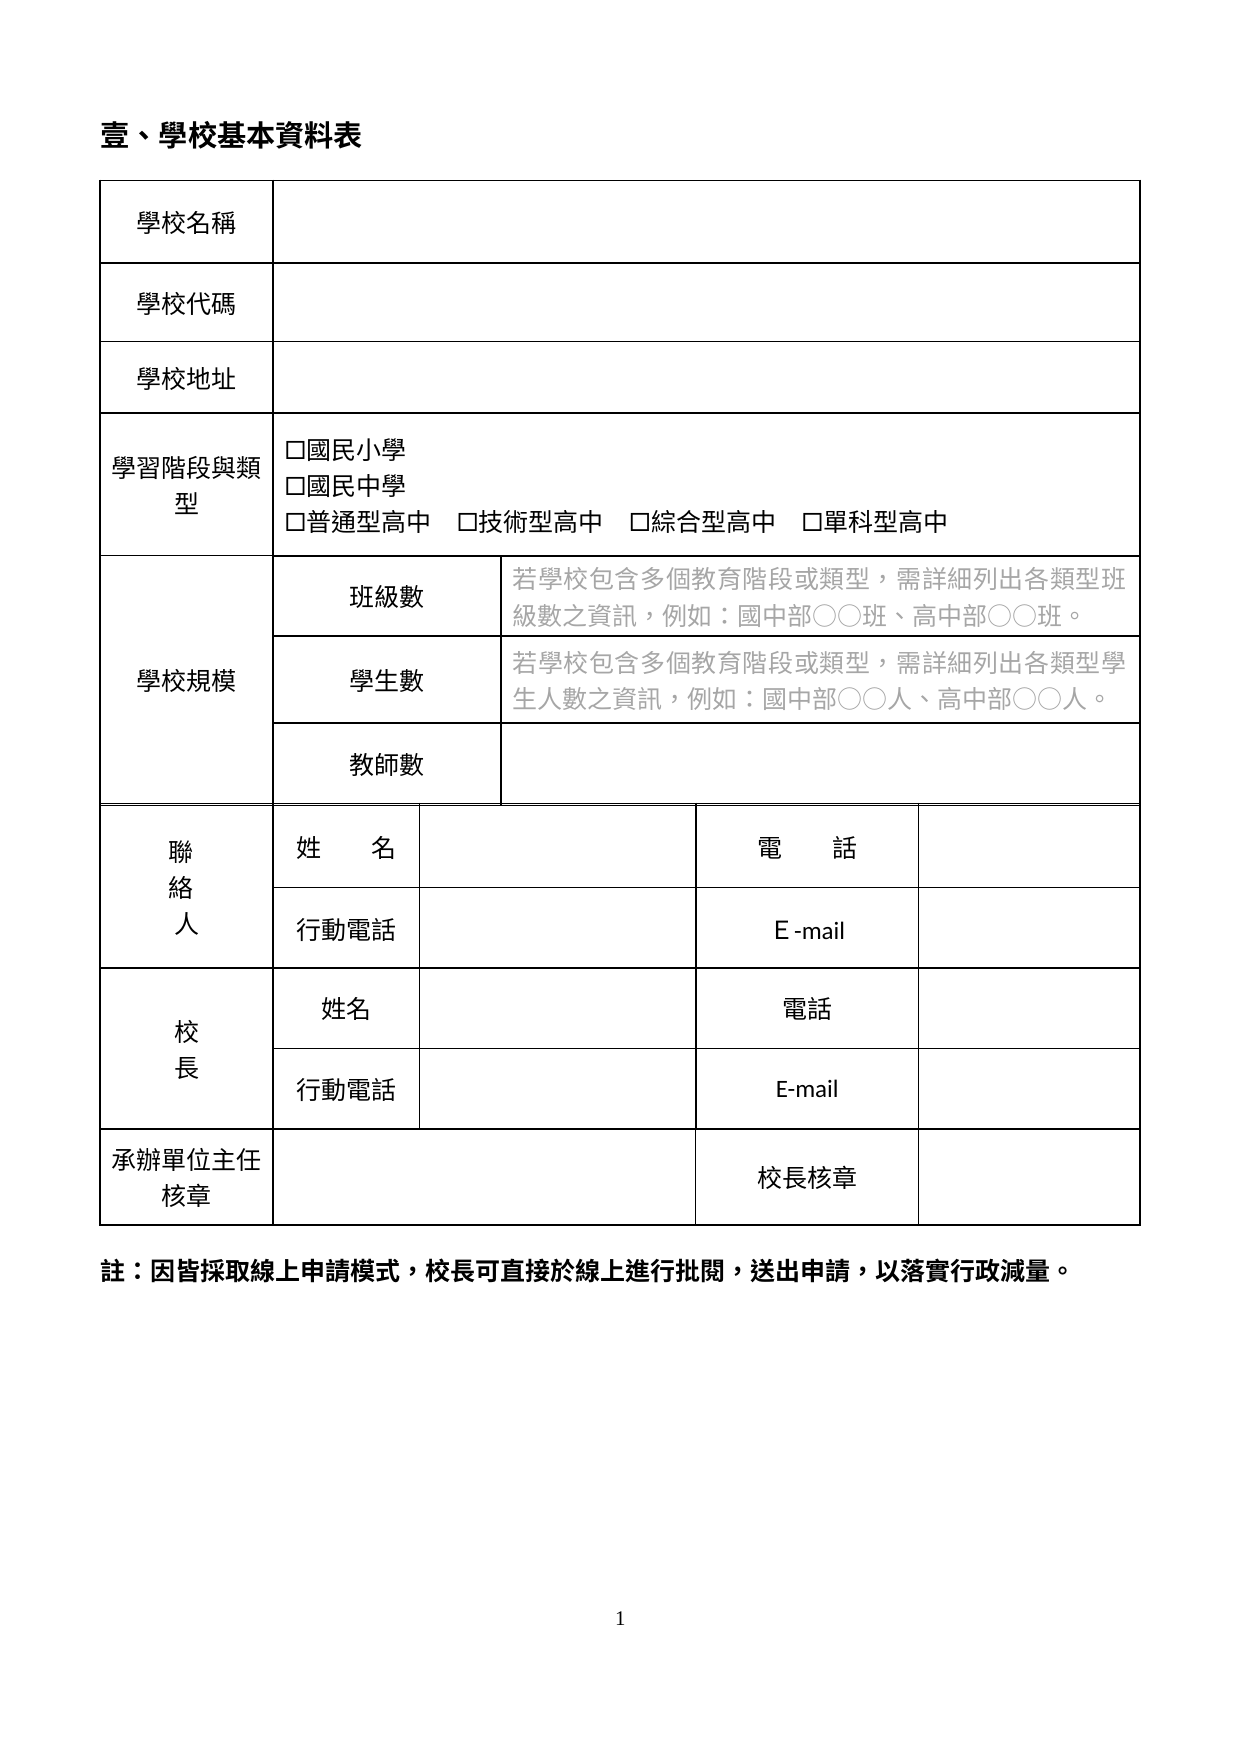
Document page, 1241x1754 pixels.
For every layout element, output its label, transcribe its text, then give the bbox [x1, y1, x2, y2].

table_header [274, 181, 1139, 262]
table_cell 學習階段與類型 [101, 414, 272, 555]
table_cell 學校地址 [101, 342, 272, 412]
table_cell Ｅ-mail [697, 888, 918, 967]
table_header 學校名稱 [101, 181, 272, 262]
table_cell 電話 [697, 969, 918, 1047]
table_cell 校長核章 [696, 1130, 918, 1224]
table_cell [919, 888, 1139, 967]
table_cell [420, 1049, 695, 1128]
table_cell [919, 1049, 1139, 1128]
table_cell 學校代碼 [101, 264, 272, 341]
table_cell 電 話 [697, 806, 918, 887]
table_cell 教師數 [274, 724, 500, 803]
table_cell 國民小學 國民中學 普通型高中 技術型高中 綜合型高中 單科型高中 [274, 414, 1139, 555]
table_cell 承辦單位主任核章 [101, 1130, 272, 1224]
table_cell [919, 969, 1139, 1047]
table_cell [274, 1130, 695, 1224]
table_cell [919, 806, 1139, 887]
table_cell 行動電話 [274, 888, 419, 967]
table_cell 聯 絡 人 [101, 806, 272, 967]
table_cell 若學校包含多個教育階段或類型，需詳細列出各類型班級數之資訊，例如：國中部○○班、高中部○○班。 [502, 557, 1139, 635]
table_cell 學生數 [274, 637, 500, 722]
table_cell 姓 名 [274, 806, 419, 887]
list 學校基本資料表 [100, 113, 1140, 154]
table_cell 班級數 [274, 557, 500, 635]
table_cell [502, 724, 1139, 803]
table_cell [919, 1130, 1139, 1224]
table_cell [274, 264, 1139, 341]
table_cell 學校規模 [101, 556, 272, 803]
table_cell [420, 969, 695, 1047]
table_cell 行動電話 [274, 1049, 419, 1128]
table_cell [274, 342, 1139, 412]
table_cell [420, 888, 695, 967]
table_cell 校 長 [101, 969, 272, 1128]
table_cell E-mail [697, 1049, 918, 1128]
table_cell [420, 806, 695, 887]
table_cell 若學校包含多個教育階段或類型，需詳細列出各類型學生人數之資訊，例如：國中部○○人、高中部○○人。 [502, 637, 1139, 722]
text 註：因皆採取線上申請模式，校長可直接於線上進行批閱，送出申請，以落實行政減量。 [100, 1251, 1140, 1288]
table_cell 姓名 [274, 969, 419, 1047]
